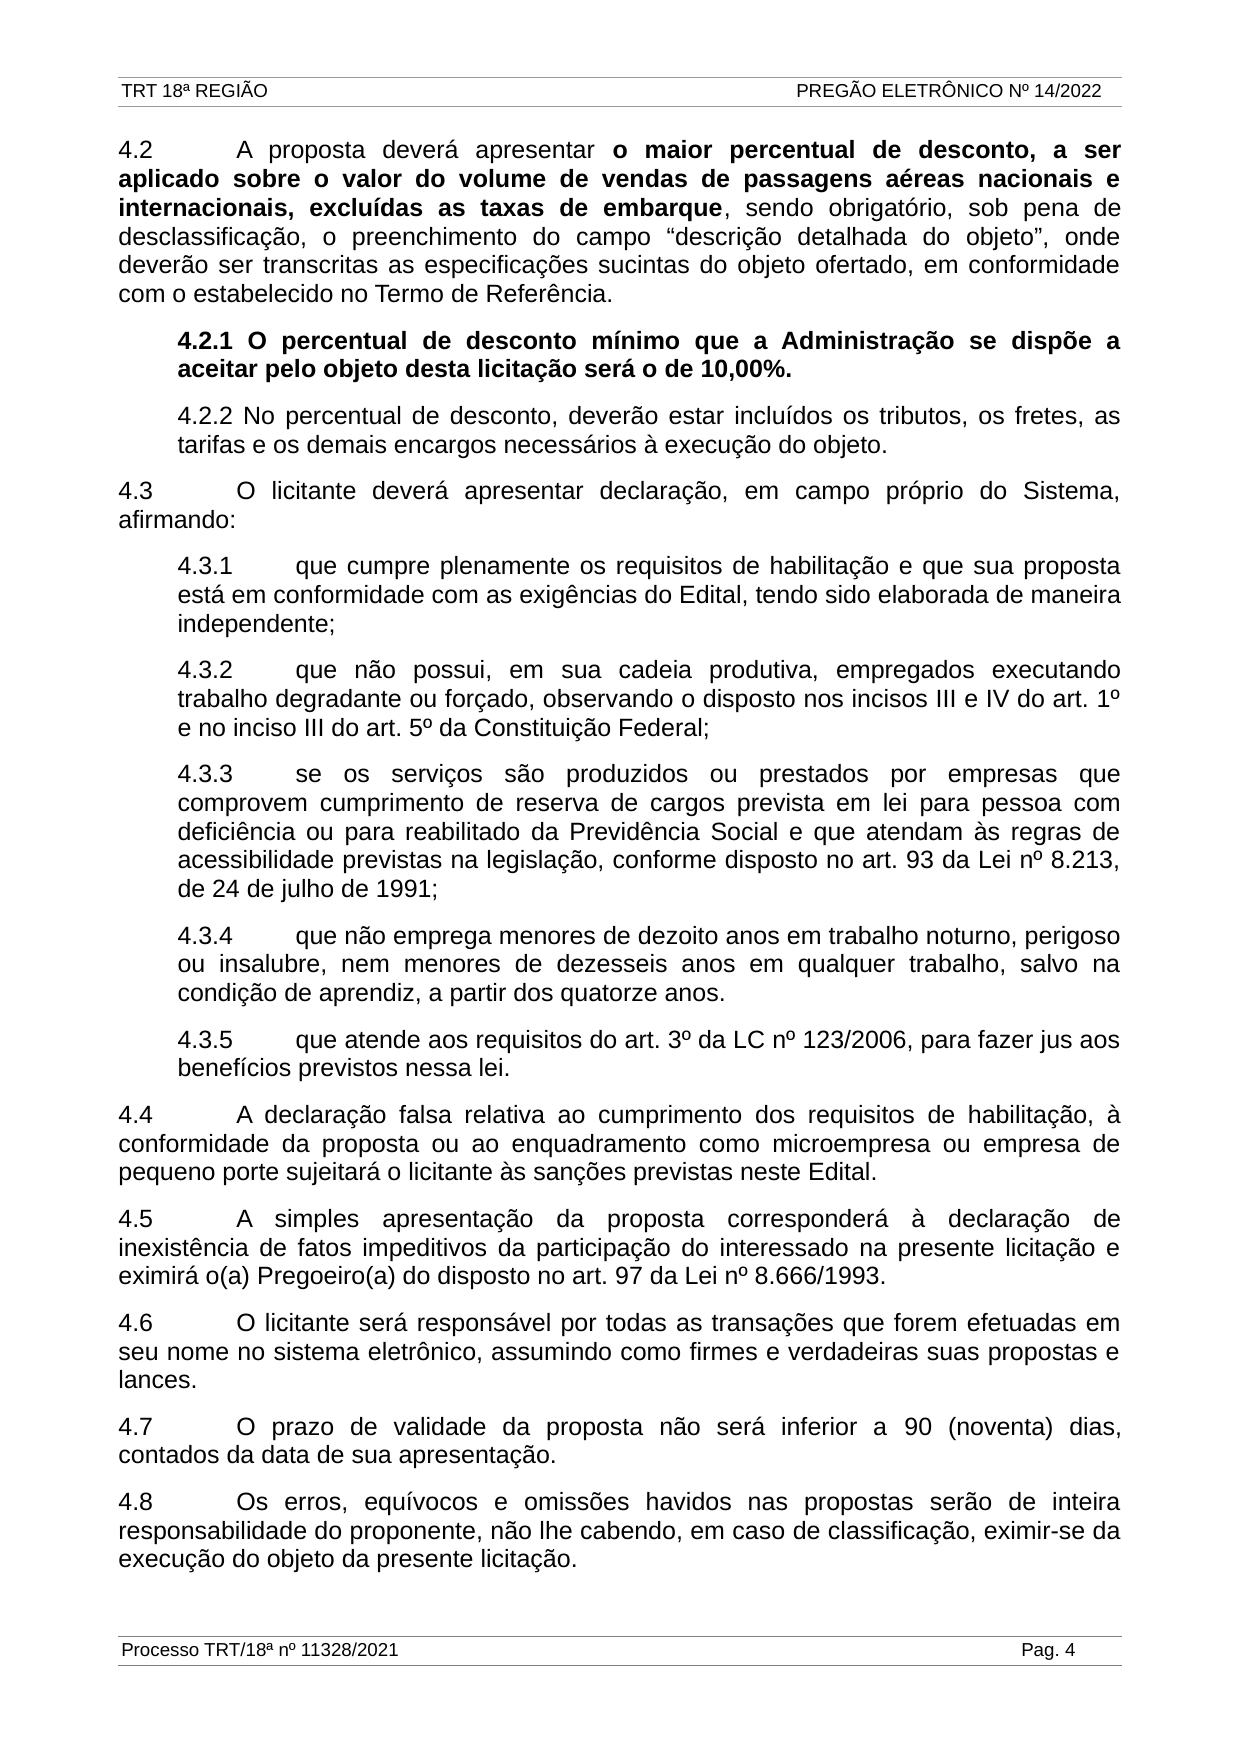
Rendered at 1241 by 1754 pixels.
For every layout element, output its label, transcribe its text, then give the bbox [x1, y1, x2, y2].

text 4.3 O licitante deverá apresentar declaração, em campo próprio do Sistema, afirmando: [118, 476, 1122, 534]
text 4.7 O prazo de validade da proposta não será inferior a 90 (noventa) dias, contados da data de sua apresentação. [118, 1412, 1122, 1469]
text 4.3.3 se os serviços são produzidos ou prestados por empresas que comprovem cumprimento de reserva de cargos prevista em lei para pessoa com deficiência ou para reabilitado da Previdência Social e que atendam às regras de acessibilidade previstas na legislação, conforme disposto no art. 93 da Lei nº 8.213, de 24 de julho de 1991; [177, 759, 1122, 903]
list 4.2.1 O percentual de desconto mínimo que a Administração se dispõe a aceitar pelo objeto desta licitação será o de 10,00%. [177, 326, 1122, 383]
text 4.3.2 que não possui, em sua cadeia produtiva, empregados executando trabalho degradante ou forçado, observando o disposto nos incisos III e IV do art. 1º e no inciso III do art. 5º da Constituição Federal; [177, 655, 1122, 742]
list 4.6 O licitante será responsável por todas as transações que forem efetuadas em seu nome no sistema eletrônico, assumindo como firmes e verdadeiras suas propostas e lances. [118, 1308, 1122, 1394]
text 4.3.4 que não emprega menores de dezoito anos em trabalho noturno, perigoso ou insalubre, nem menores de dezesseis anos em qualquer trabalho, salvo na condição de aprendiz, a partir dos quatorze anos. [177, 921, 1122, 1007]
text 4.5 A simples apresentação da proposta corresponderá à declaração de inexistência de fatos impeditivos da participação do interessado na presente licitação e eximirá o(a) Pregoeiro(a) do disposto no art. 97 da Lei nº 8.666/1993. [118, 1204, 1122, 1290]
text 4.4 A declaração falsa relativa ao cumprimento dos requisitos de habilitação, à conformidade da proposta ou ao enquadramento como microempresa ou empresa de pequeno porte sujeitará o licitante às sanções previstas neste Edital. [118, 1100, 1122, 1186]
text 4.8 Os erros, equívocos e omissões havidos nas propostas serão de inteira responsabilidade do proponente, não lhe cabendo, em caso de classificação, eximir-se da execução do objeto da presente licitação. [118, 1487, 1122, 1573]
text 4.3.1 que cumpre plenamente os requisitos de habilitação e que sua proposta está em conformidade com as exigências do Edital, tendo sido elaborada de maneira independente; [177, 551, 1122, 638]
list 4.2.2 No percentual de desconto, deverão estar incluídos os tributos, os fretes, as tarifas e os demais encargos necessários à execução do objeto. [177, 401, 1122, 458]
text 4.3.5 que atende aos requisitos do art. 3º da LC nº 123/2006, para fazer jus aos benefícios previstos nessa lei. [177, 1025, 1122, 1082]
list 4.2 A proposta deverá apresentar o maior percentual de desconto, a ser aplicado sobre o valor do volume de vendas de passagens aéreas nacionais e internacionais, excluídas as taxas de embarque, sendo obrigatório, sob pena de desclassificação, o preenchimento do campo “descrição detalhada do objeto”, onde deverão ser transcritas as especificações sucintas do objeto ofertado, em conformidade com o estabelecido no Termo de Referência. [118, 136, 1122, 308]
